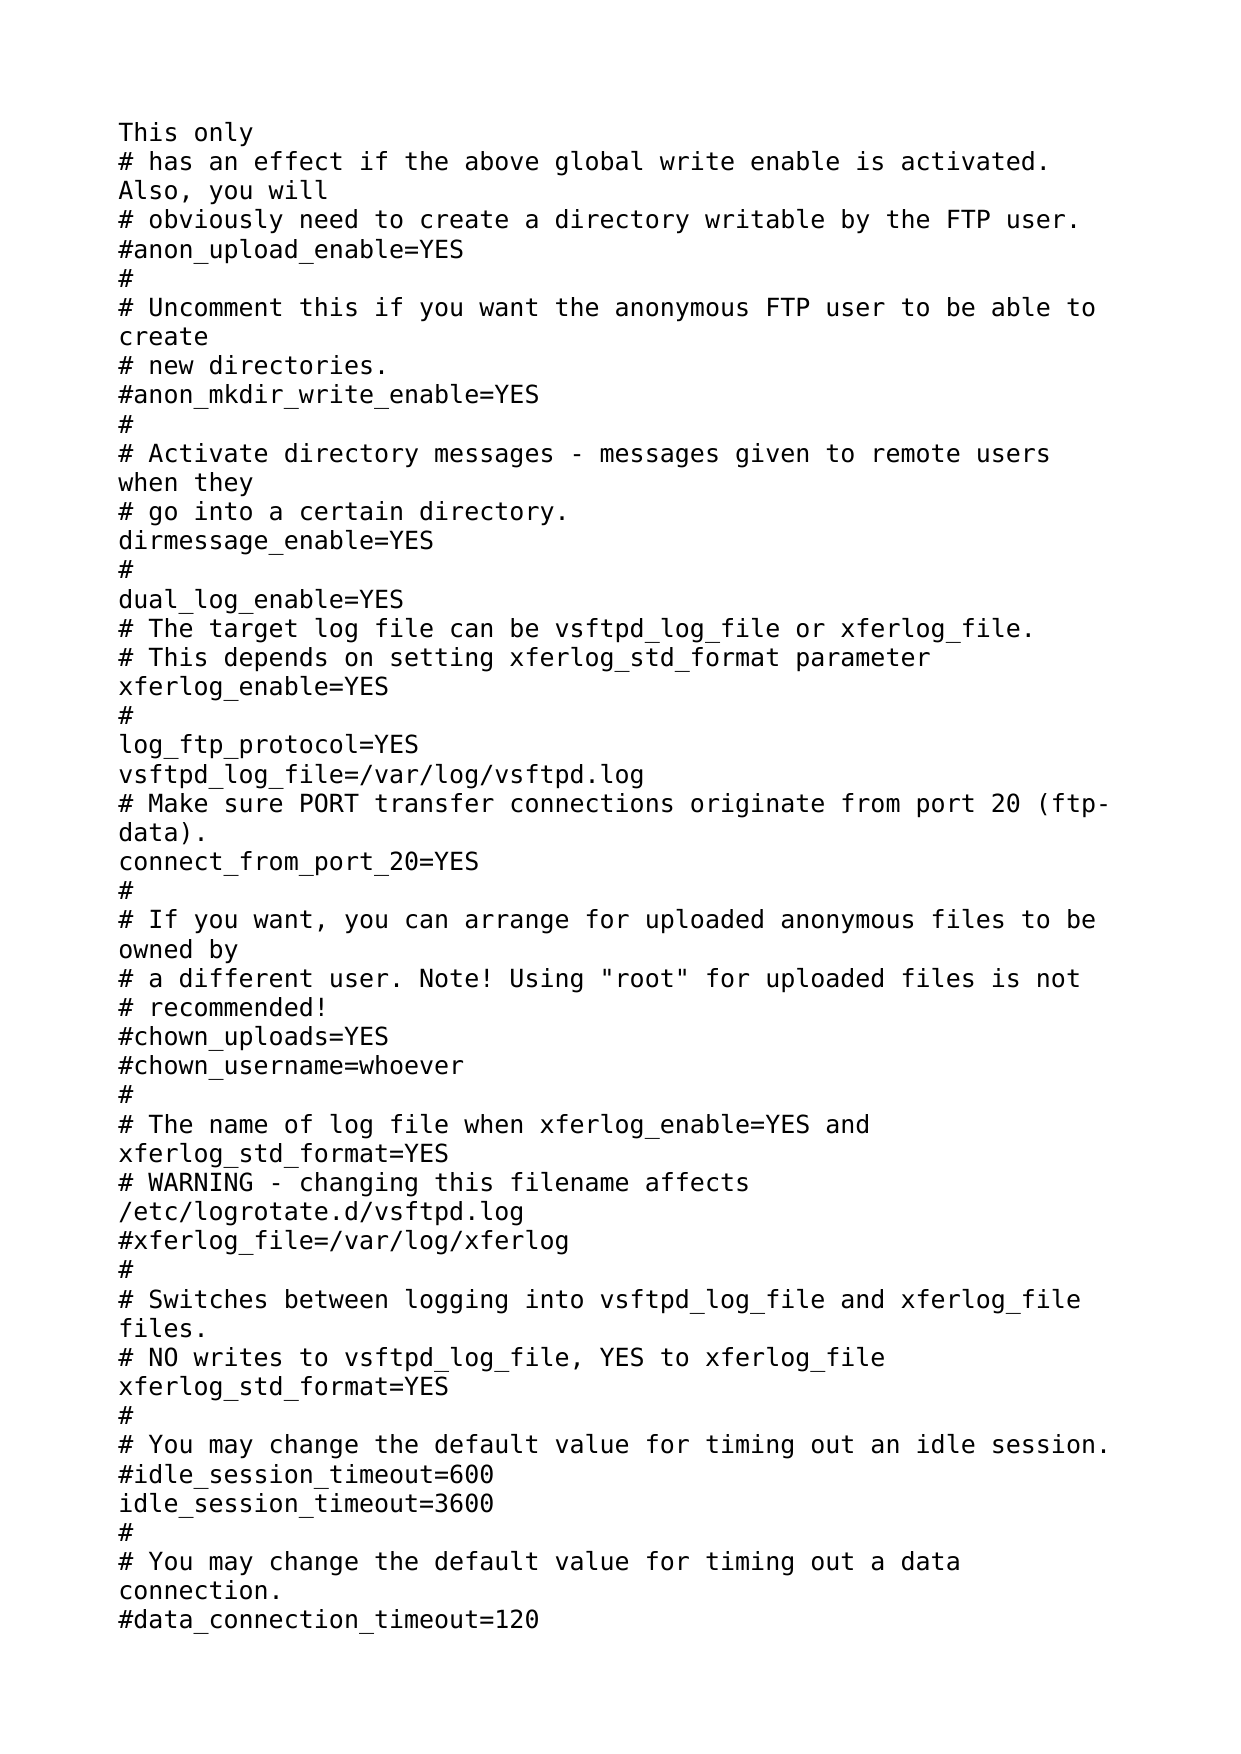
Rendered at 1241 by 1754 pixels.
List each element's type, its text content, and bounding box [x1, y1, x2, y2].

text This only # has an effect if the above global write enable is activated. Also, you will # obviously need to create a directory writable by the FTP user. #anon_upload_enable=YES # # Uncomment this if you want the anonymous FTP user to be able to create # new directories. #anon_mkdir_write_enable=YES # # Activate directory messages - messages given to remote users when they # go into a certain directory. dirmessage_enable=YES # dual_log_enable=YES # The target log file can be vsftpd_log_file or xferlog_file. # This depends on setting xferlog_std_format parameter xferlog_enable=YES # log_ftp_protocol=YES vsftpd_log_file=/var/log/vsftpd.log # Make sure PORT transfer connections originate from port 20 (ftp-data). connect_from_port_20=YES # # If you want, you can arrange for uploaded anonymous files to be owned by # a different user. Note! Using "root" for uploaded files is not # recommended! #chown_uploads=YES #chown_username=whoever # # The name of log file when xferlog_enable=YES and xferlog_std_format=YES # WARNING - changing this filename affects /etc/logrotate.d/vsftpd.log #xferlog_file=/var/log/xferlog # # Switches between logging into vsftpd_log_file and xferlog_file files. # NO writes to vsftpd_log_file, YES to xferlog_file xferlog_std_format=YES # # You may change the default value for timing out an idle session. #idle_session_timeout=600 idle_session_timeout=3600 # # You may change the default value for timing out a data connection. #data_connection_timeout=120 [118, 118, 1122, 1635]
